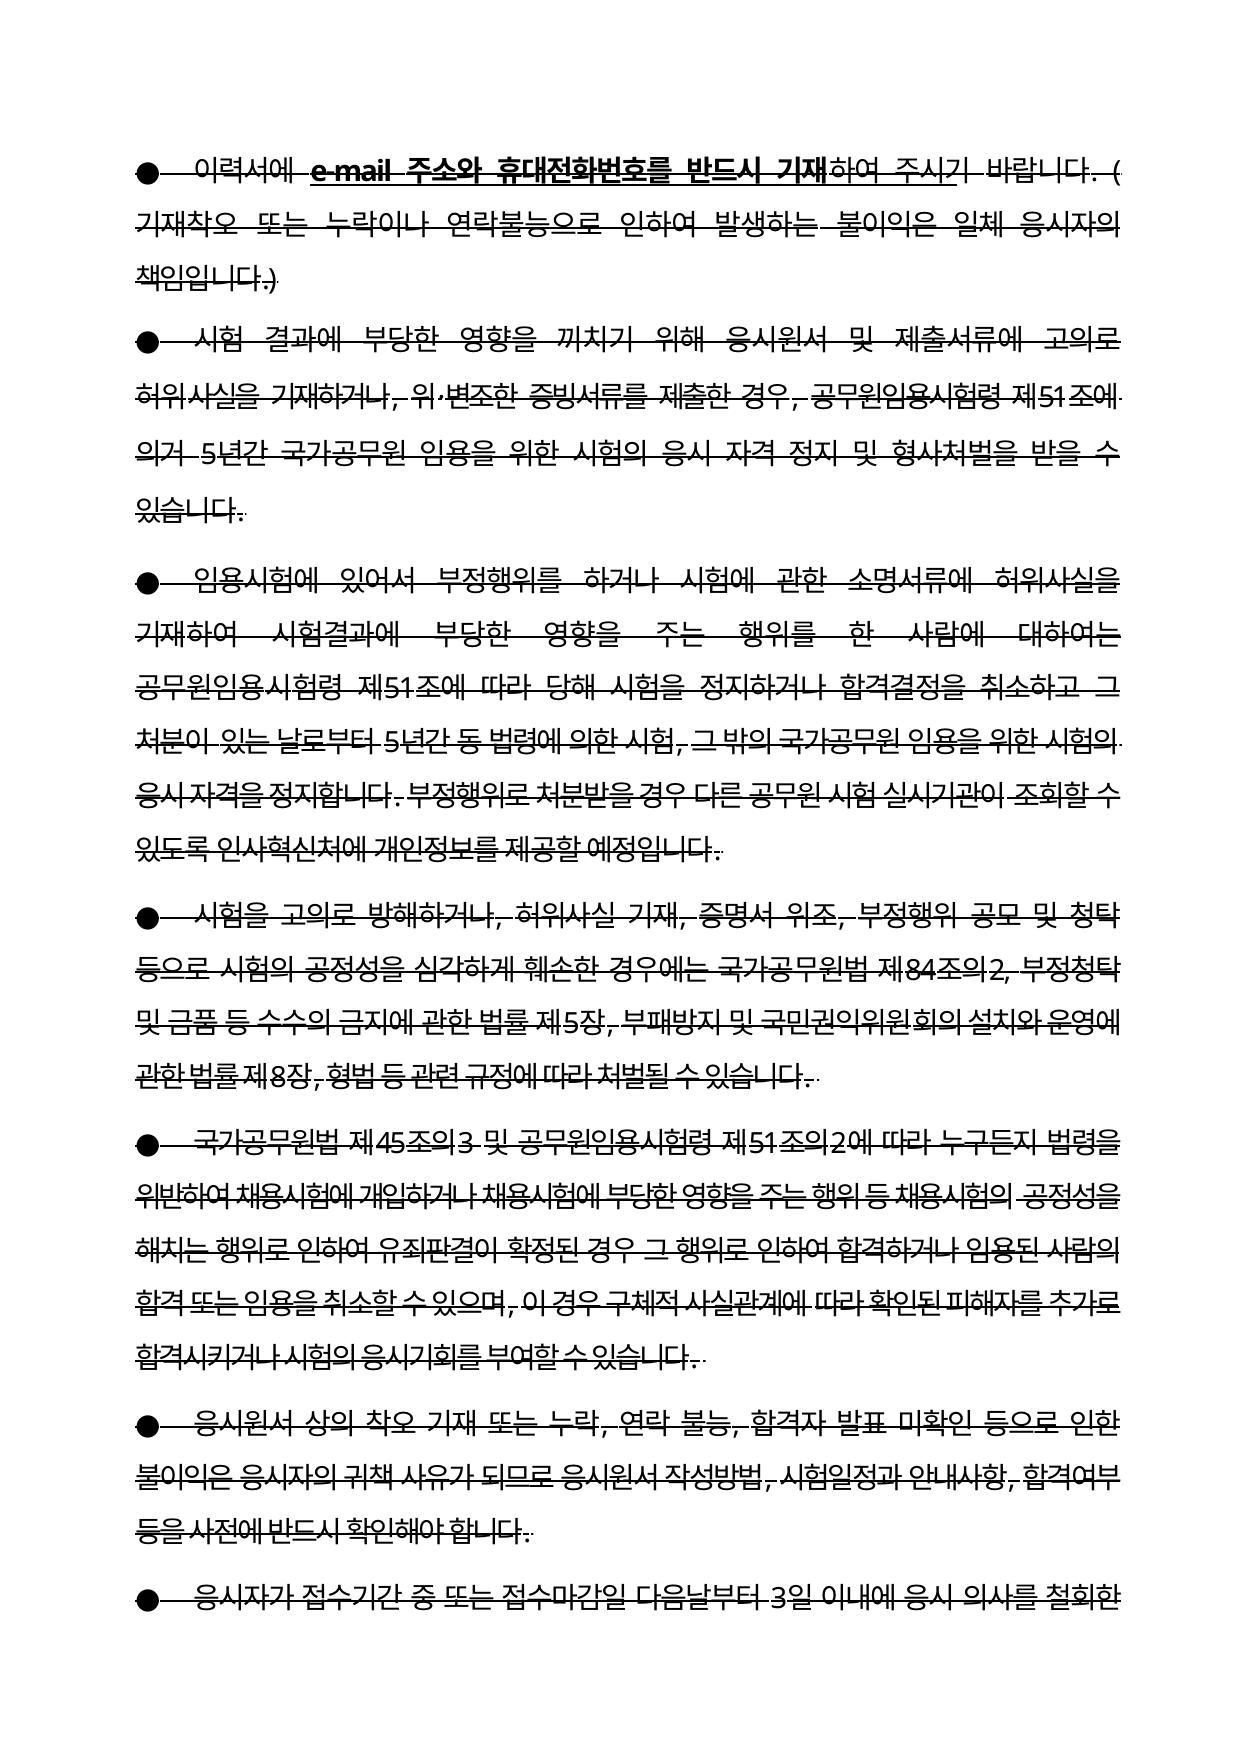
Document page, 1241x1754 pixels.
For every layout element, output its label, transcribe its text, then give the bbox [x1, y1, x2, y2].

list 시험 결과에 부당한 영향을 끼치기 위해 응시원서 및 제출서류에 고의로 허위사실을 기재하거나, 위·변조한 증빙서류를 제출한 경우, 공무원임용시험령 제51조에 의거 5년간 국가공무원 임용을 위한 시험의 응시 자격 정지 및 형사처벌을 받을 수 있습니다. [135, 316, 1122, 530]
list 응시원서 상의 착오 기재 또는 누락, 연락 불능, 합격자 발표 미확인 등으로 인한 불이익은 응시자의 귀책 사유가 되므로 응시원서 작성방법, 시험일정과 안내사항, 합격여부 등을 사전에 반드시 확인해야 합니다. [135, 1401, 1122, 1551]
list 이력서에 e-mail 주소와 휴대전화번호를 반드시 기재하여 주시기 바랍니다. (기재착오 또는 누락이나 연락불능으로 인하여 발생하는 불이익은 일체 응시자의 책임입니다.) [135, 148, 1122, 298]
list 임용시험에 있어서 부정행위를 하거나 시험에 관한 소명서류에 허위사실을 기재하여 시험결과에 부당한 영향을 주는 행위를 한 사람에 대하여는 공무원임용시험령 제51조에 따라 당해 시험을 정지하거나 합격결정을 취소하고 그 처분이 있는 날로부터 5년간 동 법령에 의한 시험, 그 밖의 국가공무원 임용을 위한 시험의 응시 자격을 정지합니다. 부정행위로 처분받을 경우 다른 공무원 시험 실시기관이 조회할 수 있도록 인사혁신처에 개인정보를 제공할 예정입니다. [135, 557, 1122, 868]
list 시험을 고의로 방해하거나, 허위사실 기재, 증명서 위조, 부정행위 공모 및 청탁 등으로 시험의 공정성을 심각하게 훼손한 경우에는 국가공무원법 제84조의2, 부정청탁 및 금품 등 수수의 금지에 관한 법률 제5장, 부패방지 및 국민권익위원회의 설치와 운영에 관한 법률 제8장, 형법 등 관련 규정에 따라 처벌될 수 있습니다. [135, 892, 1122, 1096]
list 응시자가 접수기간 중 또는 접수마감일 다음날부터 3일 이내에 응시 의사를 철회한 [135, 1575, 1122, 1617]
list 국가공무원법 제45조의3 및 공무원임용시험령 제51조의2에 따라 누구든지 법령을 위반하여 채용시험에 개입하거나 채용시험에 부당한 영향을 주는 행위 등 채용시험의 공정성을 해치는 행위로 인하여 유죄판결이 확정된 경우 그 행위로 인하여 합격하거나 임용된 사람의 합격 또는 임용을 취소할 수 있으며, 이 경우 구체적 사실관계에 따라 확인된 피해자를 추가로 합격시키거나 시험의 응시기회를 부여할 수 있습니다. [135, 1120, 1122, 1377]
